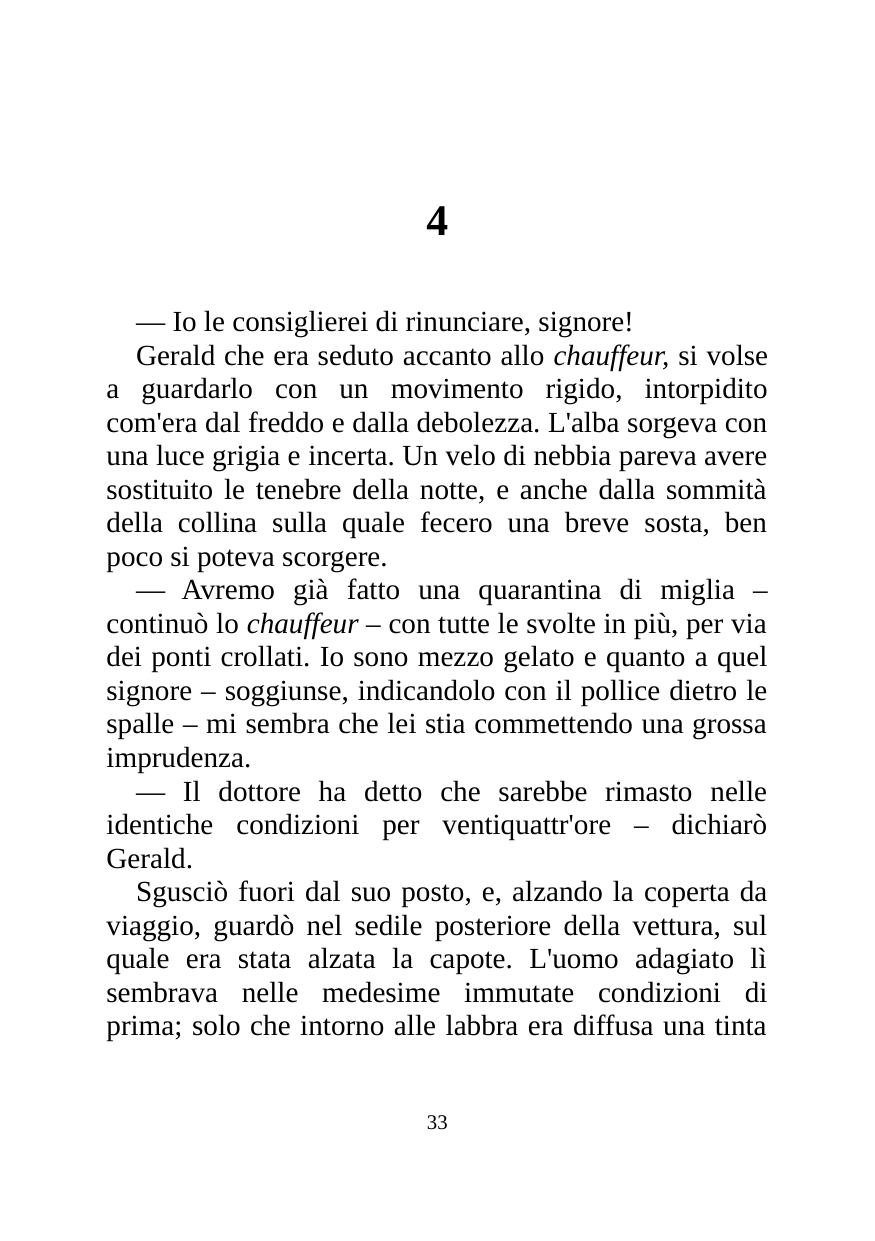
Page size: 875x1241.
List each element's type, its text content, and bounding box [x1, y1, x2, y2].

text — Il dottore ha detto che sarebbe rimasto nelle identiche condizioni per ventiquattr'ore – dichiarò Gerald. [106, 774, 768, 874]
text — Avremo già fatto una quarantina di miglia – continuò lo chauffeur – con tutte le svolte in più, per via dei ponti crollati. Io sono mezzo gelato e quanto a quel signore – soggiunse, indicandolo con il pollice dietro le spalle – mi sembra che lei stia commettendo una grossa imprudenza. [106, 572, 768, 774]
subtitle 4 [106, 195, 768, 245]
text — Io le consiglierei di rinunciare, signore! [106, 304, 768, 338]
text Gerald che era seduto accanto allo chauffeur, si volse a guardarlo con un movimento rigido, intorpidito com'era dal freddo e dalla debolezza. L'alba sorgeva con una luce grigia e incerta. Un velo di nebbia pareva avere sostituito le tenebre della notte, e anche dalla sommità della collina sulla quale fecero una breve sosta, ben poco si poteva scorgere. [106, 338, 768, 572]
text Sgusciò fuori dal suo posto, e, alzando la coperta da viaggio, guardò nel sedile posteriore della vettura, sul quale era stata alzata la capote. L'uomo adagiato lì sembrava nelle medesime immutate condizioni di prima; solo che intorno alle labbra era diffusa una tinta [106, 874, 768, 1042]
